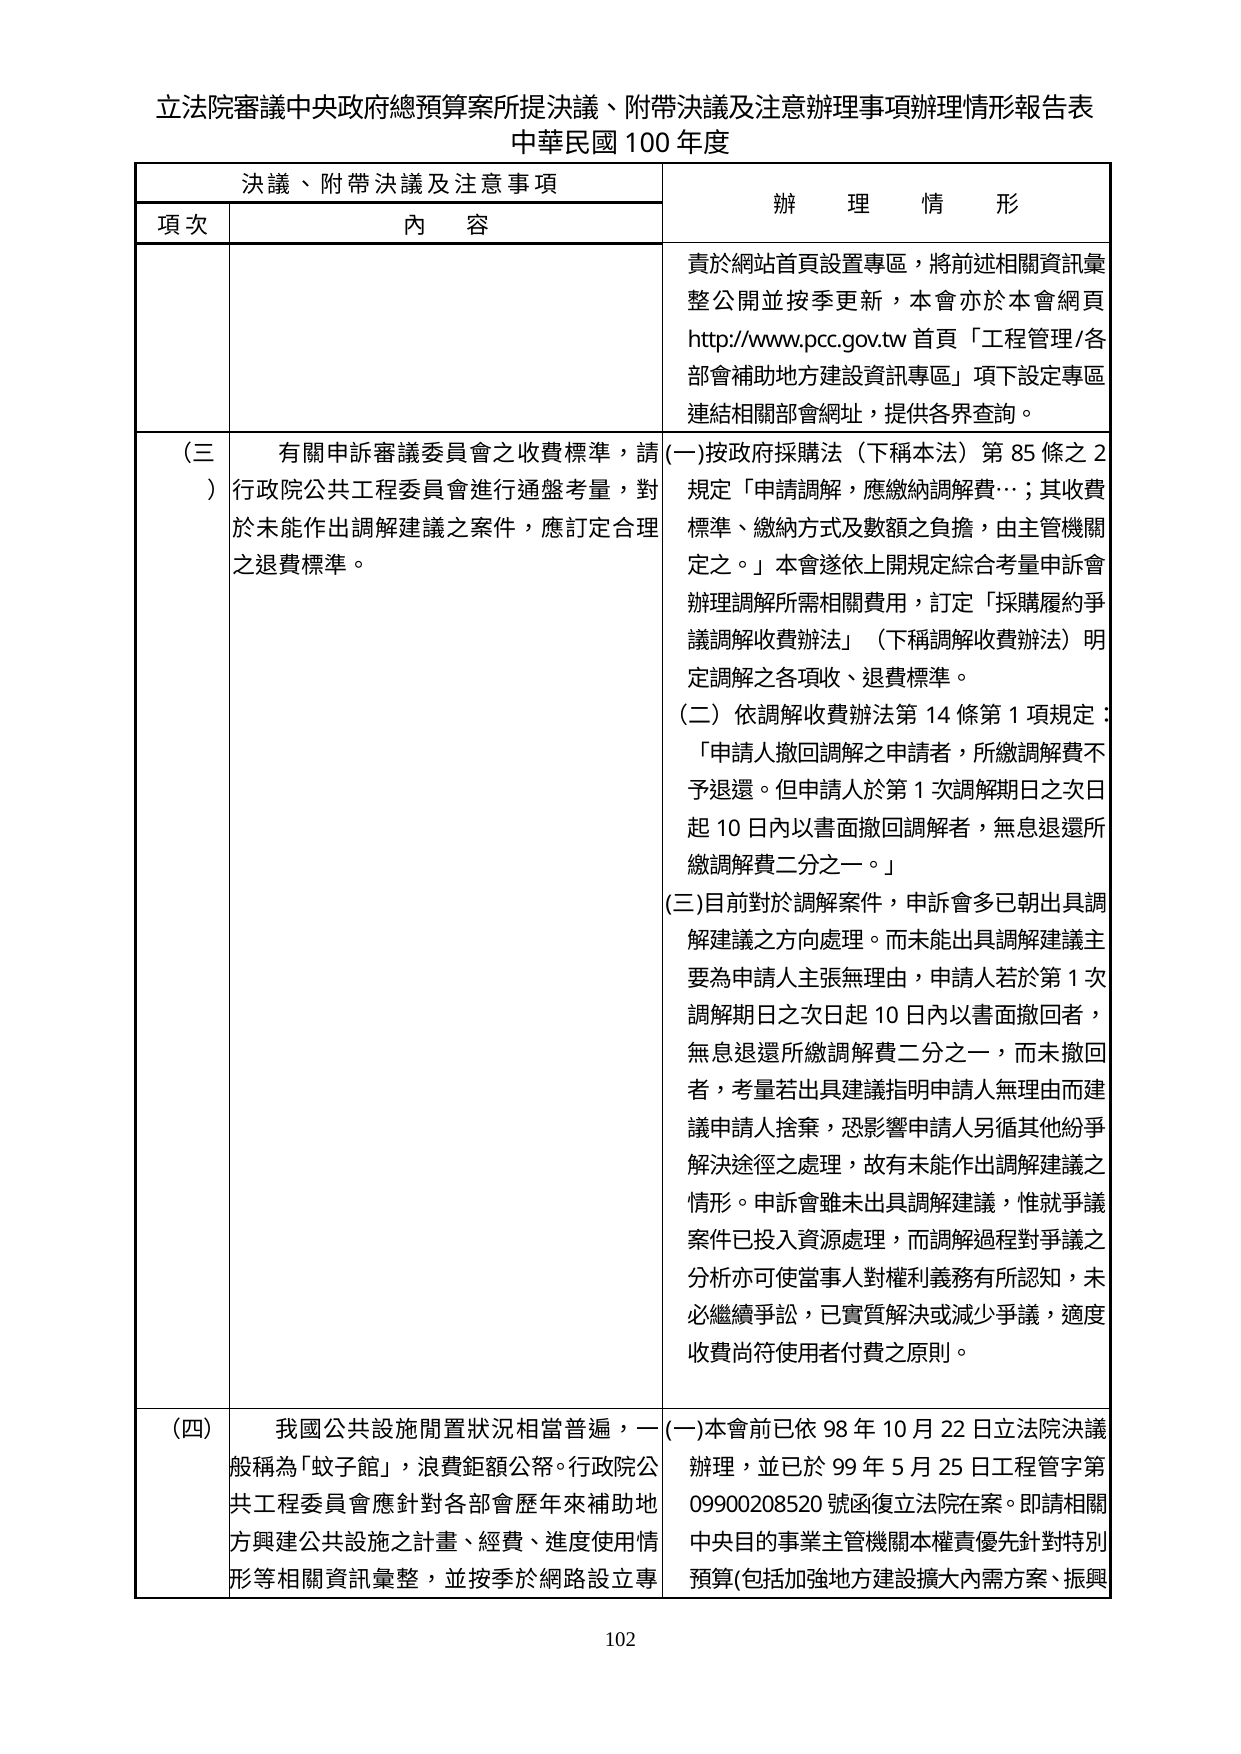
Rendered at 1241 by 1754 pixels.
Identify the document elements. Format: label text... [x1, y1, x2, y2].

table_header 辦理情形 [663, 164, 1109, 242]
table_cell （三） [137, 433, 229, 1407]
table_cell 我國公共設施閒置狀況相當普遍，一般稱為「蚊子館」，浪費鉅額公帑。行政院公共工程委員會應針對各部會歷年來補助地方興建公共設施之計畫、經費、進度使用情形等相關資訊彙整，並按季於網路設立專 [230, 1409, 662, 1597]
table_cell （四） [137, 1409, 229, 1597]
table_cell [230, 245, 662, 431]
table_cell 責於網站首頁設置專區，將前述相關資訊彙整公開並按季更新，本會亦於本會網頁http://www.pcc.gov.tw首頁「工程管理/各部會補助地方建設資訊專區」項下設定專區連結相關部會網址，提供各界查詢。 [663, 243, 1109, 431]
table_header 決議、附帶決議及注意事項 [137, 164, 662, 201]
table_cell 有關申訴審議委員會之收費標準，請行政院公共工程委員會進行通盤考量，對於未能作出調解建議之案件，應訂定合理之退費標準。 [230, 433, 662, 1407]
table_cell (一)本會前已依98年10月22日立法院決議辦理，並已於99年5月25日工程管字第09900208520號函復立法院在案。即請相關中央目的事業主管機關本權責優先針對特別預算(包括加強地方建設擴大內需方案、振興 [663, 1409, 1109, 1597]
table_cell (一)按政府採購法（下稱本法）第85條之2規定「申請調解，應繳納調解費…；其收費標準、繳納方式及數額之負擔，由主管機關定之。」本會遂依上開規定綜合考量申訴會辦理調解所需相關費用，訂定「採購履約爭議調解收費辦法」（下稱調解收費辦法）明定調解之各項收、退費標準。 （二）依調解收費辦法第14條第1項規定：「申請人撤回調解之申請者，所繳調解費不予退還。但申請人於第1次調解期日之次日起10日內以書面撤回調解者，無息退還所繳調解費二分之一。」 (三)目前對於調解案件，申訴會多已朝出具調解建議之方向處理。而未能出具調解建議主要為申請人主張無理由，申請人若於第1次調解期日之次日起10日內以書面撤回者，無息退還所繳調解費二分之一，而未撤回者，考量若出具建議指明申請人無理由而建議申請人捨棄，恐影響申請人另循其他紛爭解決途徑之處理，故有未能作出調解建議之情形。申訴會雖未出具調解建議，惟就爭議案件已投入資源處理，而調解過程對爭議之分析亦可使當事人對權利義務有所認知，未必繼續爭訟，已實質解決或減少爭議，適度收費尚符使用者付費之原則。 [663, 433, 1109, 1407]
table_cell 內 容 [230, 204, 662, 242]
table_cell 項 次 [137, 204, 229, 242]
table_cell [137, 245, 229, 431]
